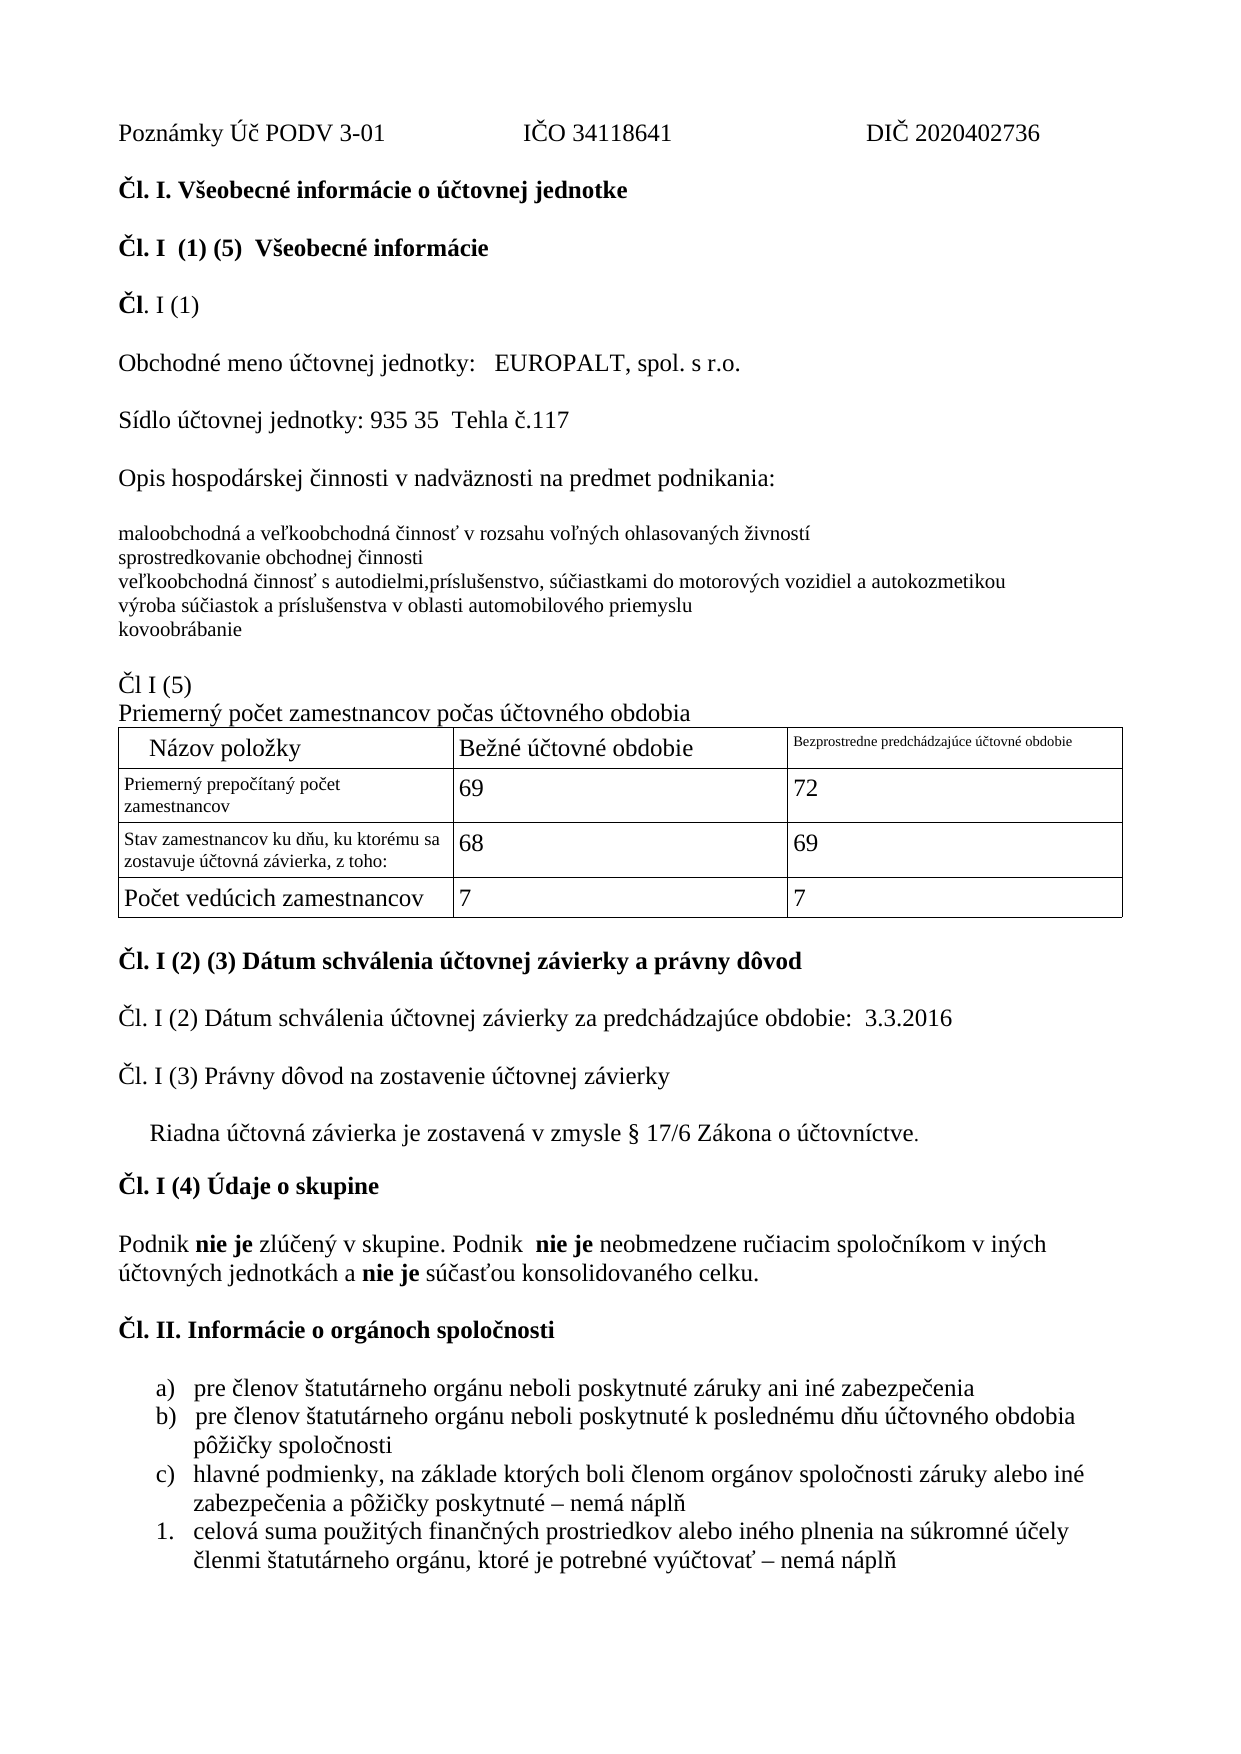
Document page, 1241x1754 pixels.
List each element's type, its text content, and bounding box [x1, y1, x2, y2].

text a) pre členov štatutárneho orgánu neboli poskytnuté záruky ani iné zabezpečenia [118, 1373, 1122, 1401]
table_cell Počet vedúcich zamestnancov [119, 878, 453, 917]
table_header Bezprostredne predchádzajúce účtovné obdobie [788, 728, 1122, 768]
text b) pre členov štatutárneho orgánu neboli poskytnuté k poslednému dňu účtovného obdobia [118, 1401, 1122, 1430]
table_header Názov položky [119, 728, 453, 768]
text sprostredkovanie obchodnej činnosti [118, 545, 1122, 569]
table_cell Priemerný prepočítaný počet zamestnancov [119, 769, 453, 822]
table_cell 68 [454, 823, 787, 877]
text pôžičky spoločnosti [118, 1430, 1122, 1459]
text Čl. I. Všeobecné informácie o účtovnej jednotke [118, 176, 1122, 204]
text Čl. I (1) (5) Všeobecné informácie [118, 233, 1122, 262]
text Čl. I (2) Dátum schválenia účtovnej závierky za predchádzajúce obdobie: 3.3.2016 [118, 1003, 1122, 1032]
text kovoobrábanie [118, 617, 1122, 641]
text Čl. I (4) Údaje o skupine [118, 1171, 1122, 1200]
list celová suma použitých finančných prostriedkov alebo iného plnenia na súkromné účely členmi štatutárneho orgánu, ktoré je potrebné vyúčtovať – nemá náplň [156, 1516, 1122, 1574]
text Poznámky Úč PODV 3-01 IČO 34118641 DIČ 2020402736 [118, 118, 1122, 147]
text Obchodné meno účtovnej jednotky: EUROPALT, spol. s r.o. [118, 348, 1122, 377]
text výroba súčiastok a príslušenstva v oblasti automobilového priemyslu [118, 593, 1122, 617]
table_header Bežné účtovné obdobie [454, 728, 787, 768]
text Čl I (5) [118, 670, 1122, 698]
text Podnik nie je zlúčený v skupine. Podnik nie je neobmedzene ručiacim spoločníkom v iných účtovných jednotkách a nie je súčasťou konsolidovaného celku. [118, 1229, 1122, 1286]
text Čl. I (2) (3) Dátum schválenia účtovnej závierky a právny dôvod [118, 946, 1122, 975]
text Čl. I (3) Právny dôvod na zostavenie účtovnej závierky [118, 1061, 1122, 1090]
table_cell 7 [454, 878, 787, 917]
text Čl. II. Informácie o orgánoch spoločnosti [118, 1315, 1122, 1344]
table_cell Stav zamestnancov ku dňu, ku ktorému sa zostavuje účtovná závierka, z toho: [119, 823, 453, 877]
text Sídlo účtovnej jednotky: 935 35 Tehla č.117 [118, 406, 1122, 434]
text Priemerný počet zamestnancov počas účtovného obdobia [118, 698, 1122, 727]
table_cell 72 [788, 769, 1122, 822]
list hlavné podmienky, na základe ktorých boli členom orgánov spoločnosti záruky alebo iné zabezpečenia a pôžičky poskytnuté – nemá náplň [156, 1459, 1122, 1516]
table_cell 69 [788, 823, 1122, 877]
text maloobchodná a veľkoobchodná činnosť v rozsahu voľných ohlasovaných živností [118, 521, 1122, 545]
text Riadna účtovná závierka je zostavená v zmysle § 17/6 Zákona o účtovníctve. [118, 1118, 1122, 1147]
text Opis hospodárskej činnosti v nadväznosti na predmet podnikania: [118, 463, 1122, 492]
table_cell 7 [788, 878, 1122, 917]
text Čl. I (1) [118, 291, 1122, 319]
table_cell 69 [454, 769, 787, 822]
text veľkoobchodná činnosť s autodielmi,príslušenstvo, súčiastkami do motorových vozidiel a autokozmetikou [118, 569, 1122, 593]
